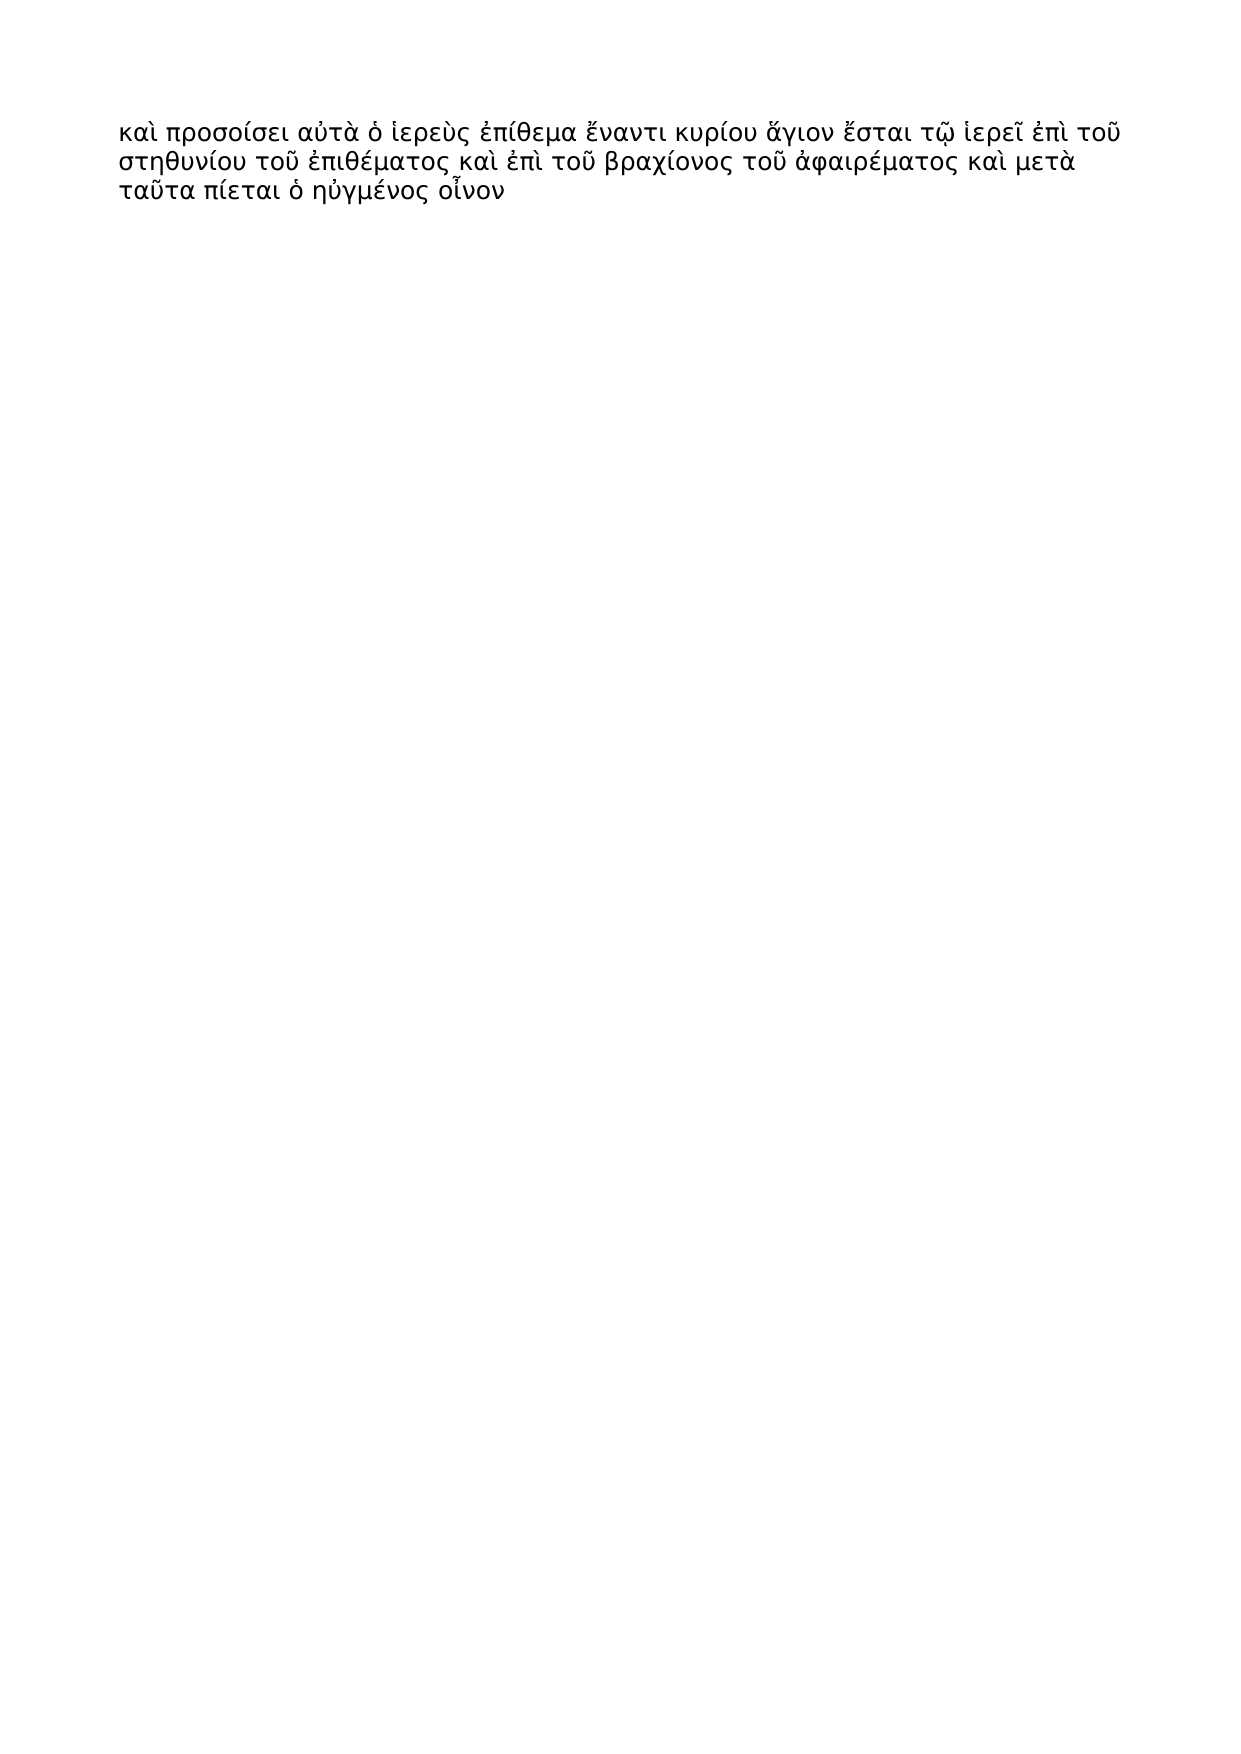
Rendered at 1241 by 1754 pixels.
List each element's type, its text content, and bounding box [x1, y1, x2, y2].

text καὶ προσοίσει αὐτὰ ὁ ἱερεὺς ἐπίθεμα ἔναντι κυρίου ἅγιον ἔσται τῷ ἱερεῖ ἐπὶ τοῦ στηθυνίου τοῦ ἐπιθέματος καὶ ἐπὶ τοῦ βραχίονος τοῦ ἀφαιρέματος καὶ μετὰ ταῦτα πίεται ὁ ηὐγμένος οἶνον [118, 118, 1122, 206]
